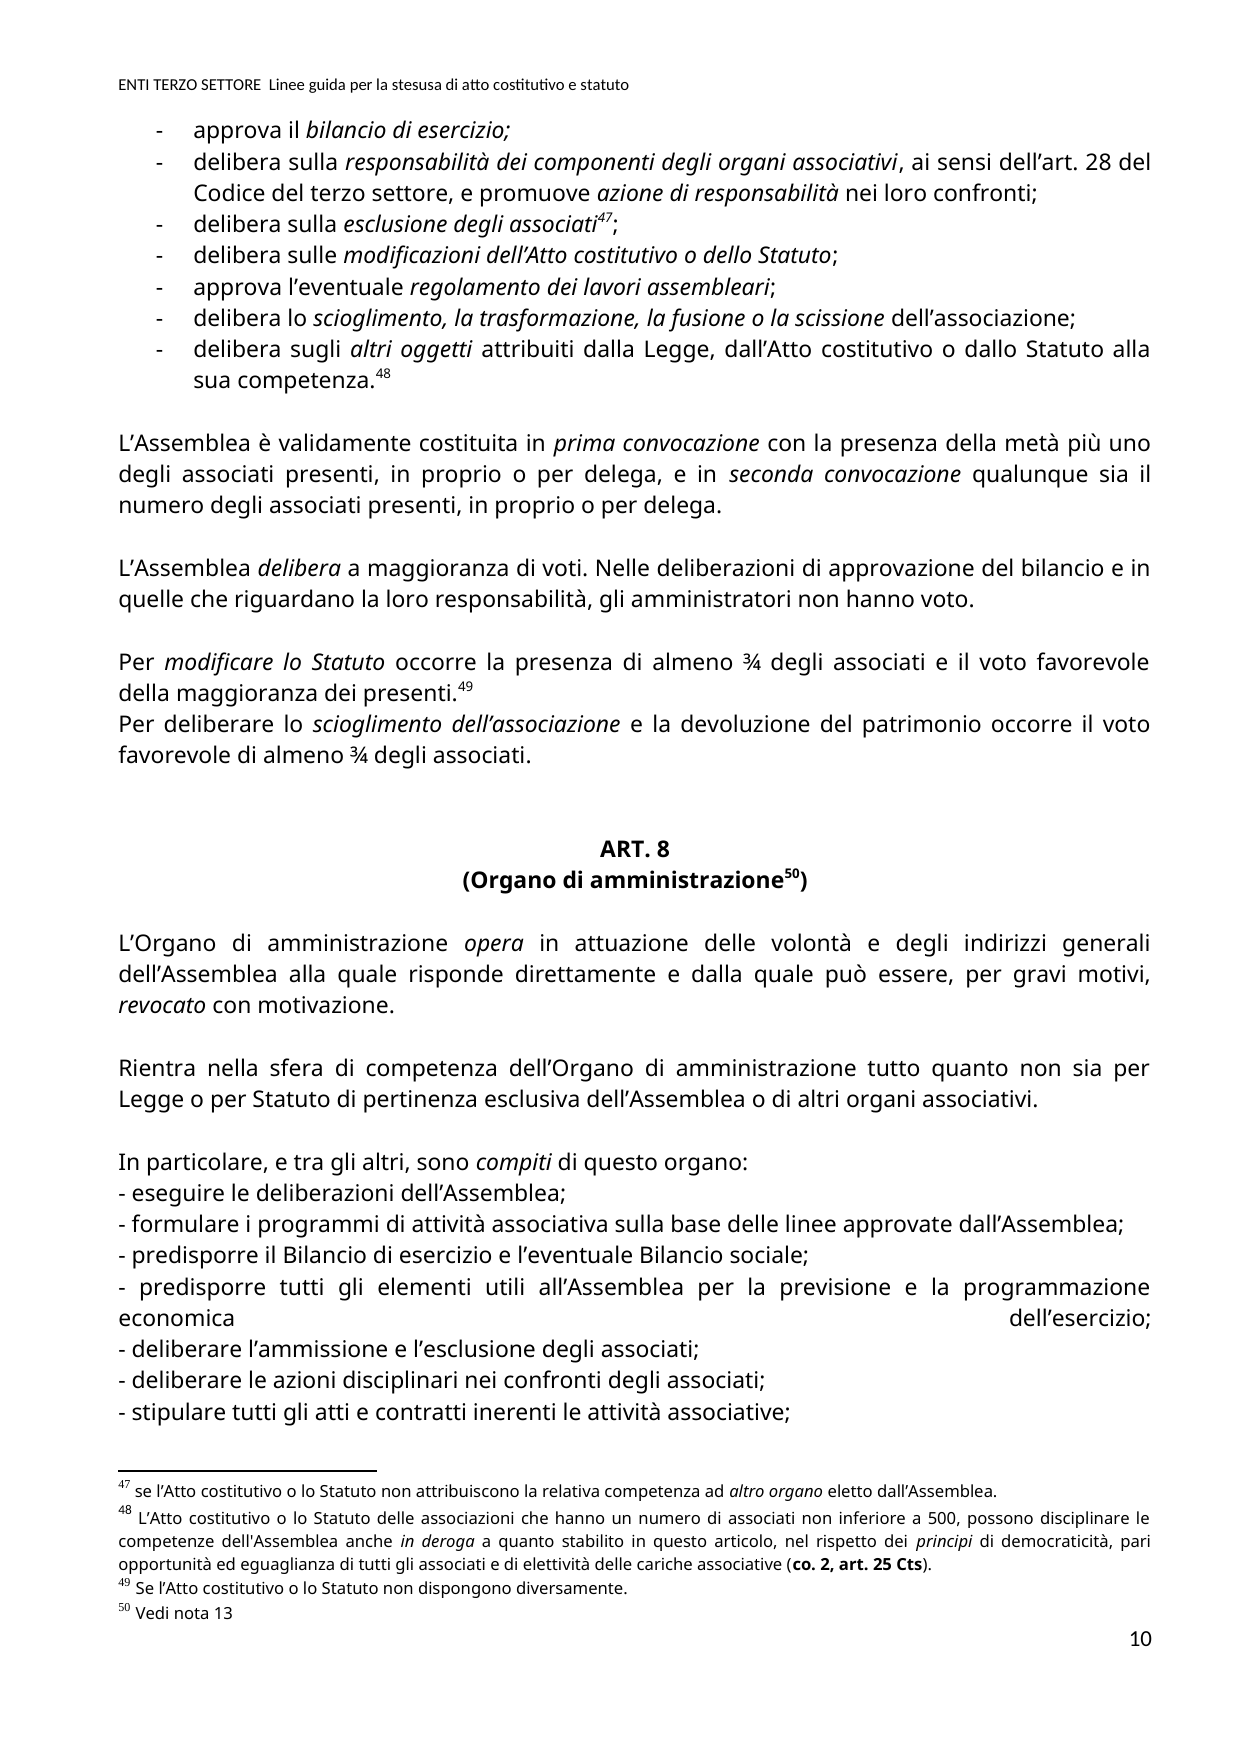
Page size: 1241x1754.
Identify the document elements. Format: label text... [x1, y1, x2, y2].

text - formulare i programmi di attività associativa sulla base delle linee approvate dall’Assemblea; [118, 1208, 1152, 1239]
list delibera sulla esclusione degli associati; [156, 208, 1152, 239]
text - stipulare tutti gli atti e contratti inerenti le attività associative; [118, 1396, 1152, 1427]
text Per modificare lo Statuto occorre la presenza di almeno ¾ degli associati e il voto favorevole della maggioranza dei presenti. [118, 646, 1152, 708]
text Rientra nella sfera di competenza dell’Organo di amministrazione tutto quanto non sia per Legge o per Statuto di pertinenza esclusiva dell’Assemblea o di altri organi associativi. [118, 1052, 1152, 1114]
list delibera lo scioglimento, la trasformazione, la fusione o la scissione dell’associazione; [156, 302, 1152, 333]
text L’Assemblea è validamente costituita in prima convocazione con la presenza della metà più uno degli associati presenti, in proprio o per delega, e in seconda convocazione qualunque sia il numero degli associati presenti, in proprio o per delega. [118, 427, 1152, 521]
text - deliberare le azioni disciplinari nei confronti degli associati; [118, 1364, 1152, 1396]
text ART. 8 [118, 833, 1152, 864]
text Se l’Atto costitutivo o lo Statuto non dispongono diversamente. [118, 1575, 1152, 1600]
list delibera sulle modificazioni dell’Atto costitutivo o dello Statuto; [156, 239, 1152, 271]
list delibera sugli altri oggetti attribuiti dalla Legge, dall’Atto costitutivo o dallo Statuto alla sua competenza. [156, 333, 1152, 396]
text - predisporre il Bilancio di esercizio e l’eventuale Bilancio sociale; [118, 1239, 1152, 1271]
text L’Organo di amministrazione opera in attuazione delle volontà e degli indirizzi generali dell’Assemblea alla quale risponde direttamente e dalla quale può essere, per gravi motivi, revocato con motivazione. [118, 927, 1152, 1021]
text In particolare, e tra gli altri, sono compiti di questo organo: [118, 1146, 1152, 1177]
text - predisporre tutti gli elementi utili all’Assemblea per la previsione e la programmazione economica dell’esercizio; - deliberare l’ammissione e l’esclusione degli associati; [118, 1271, 1152, 1364]
text Vedi nota 13 [118, 1600, 1152, 1624]
list delibera sulla responsabilità dei componenti degli organi associativi, ai sensi dell’art. 28 del Codice del terzo settore, e promuove azione di responsabilità nei loro confronti; [156, 146, 1152, 208]
text (Organo di amministrazione) [118, 864, 1152, 896]
list L’Atto costitutivo o lo Statuto delle associazioni che hanno un numero di associati non inferiore a 500, possono disciplinare le competenze dell'Assemblea anche in deroga a quanto stabilito in questo articolo, nel rispetto dei principi di democraticità, pari opportunità ed eguaglianza di tutti gli associati e di elettività delle cariche associative (co. 2, art. 25 Cts). [118, 1502, 1152, 1575]
list se l’Atto costitutivo o lo Statuto non attribuiscono la relativa competenza ad altro organo eletto dall’Assemblea. [118, 1477, 1152, 1502]
list approva il bilancio di esercizio; [156, 114, 1152, 146]
text - eseguire le deliberazioni dell’Assemblea; [118, 1177, 1152, 1208]
text Per deliberare lo scioglimento dell’associazione e la devoluzione del patrimonio occorre il voto favorevole di almeno ¾ degli associati. [118, 708, 1152, 771]
text L’Assemblea delibera a maggioranza di voti. Nelle deliberazioni di approvazione del bilancio e in quelle che riguardano la loro responsabilità, gli amministratori non hanno voto. [118, 552, 1152, 614]
list approva l’eventuale regolamento dei lavori assembleari; [156, 271, 1152, 302]
